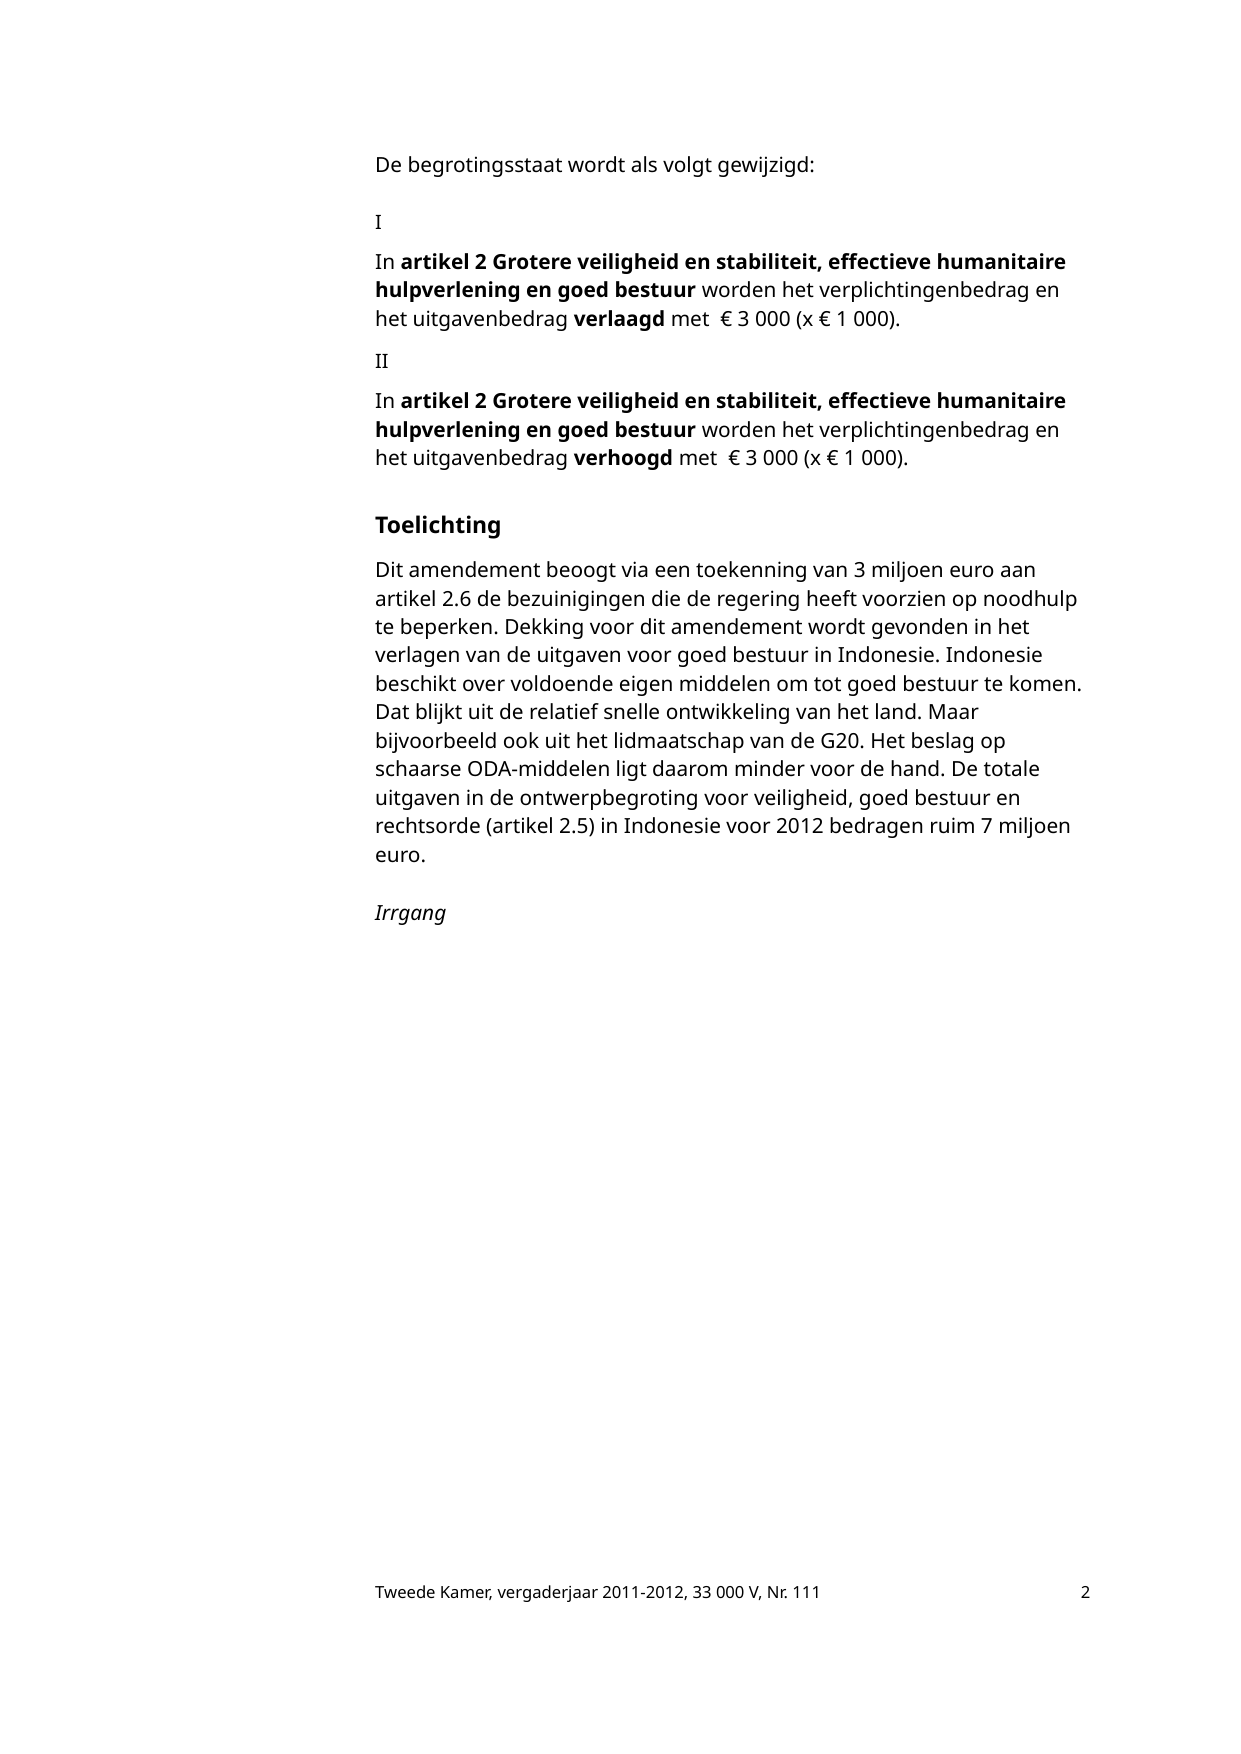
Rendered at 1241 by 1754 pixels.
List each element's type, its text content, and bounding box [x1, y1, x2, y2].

text De begrotingsstaat wordt als volgt gewijzigd: [375, 150, 1090, 178]
text Dit amendement beoogt via een toekenning van 3 miljoen euro aan artikel 2.6 de bezuinigingen die de regering heeft voorzien op noodhulp te beperken. Dekking voor dit amendement wordt gevonden in het verlagen van de uitgaven voor goed bestuur in Indonesie. Indonesie beschikt over voldoende eigen middelen om tot goed bestuur te komen. Dat blijkt uit de relatief snelle ontwikkeling van het land. Maar bijvoorbeeld ook uit het lidmaatschap van de G20. Het beslag op schaarse ODA-middelen ligt daarom minder voor de hand. De totale uitgaven in de ontwerpbegroting voor veiligheid, goed bestuur en rechtsorde (artikel 2.5) in Indonesie voor 2012 bedragen ruim 7 miljoen euro. [375, 555, 1090, 868]
text I [375, 208, 1090, 235]
text In artikel 2 Grotere veiligheid en stabiliteit, effectieve humanitaire hulpverlening en goed bestuur worden het verplichtingenbedrag en het uitgavenbedrag verlaagd met € 3 000 (x € 1 000). [375, 247, 1090, 332]
subtitle Toelichting [375, 509, 1090, 540]
text Irrgang [375, 898, 1090, 927]
text In artikel 2 Grotere veiligheid en stabiliteit, effectieve humanitaire hulpverlening en goed bestuur worden het verplichtingenbedrag en het uitgavenbedrag verhoogd met € 3 000 (x € 1 000). [375, 386, 1090, 472]
text II [375, 347, 1090, 374]
